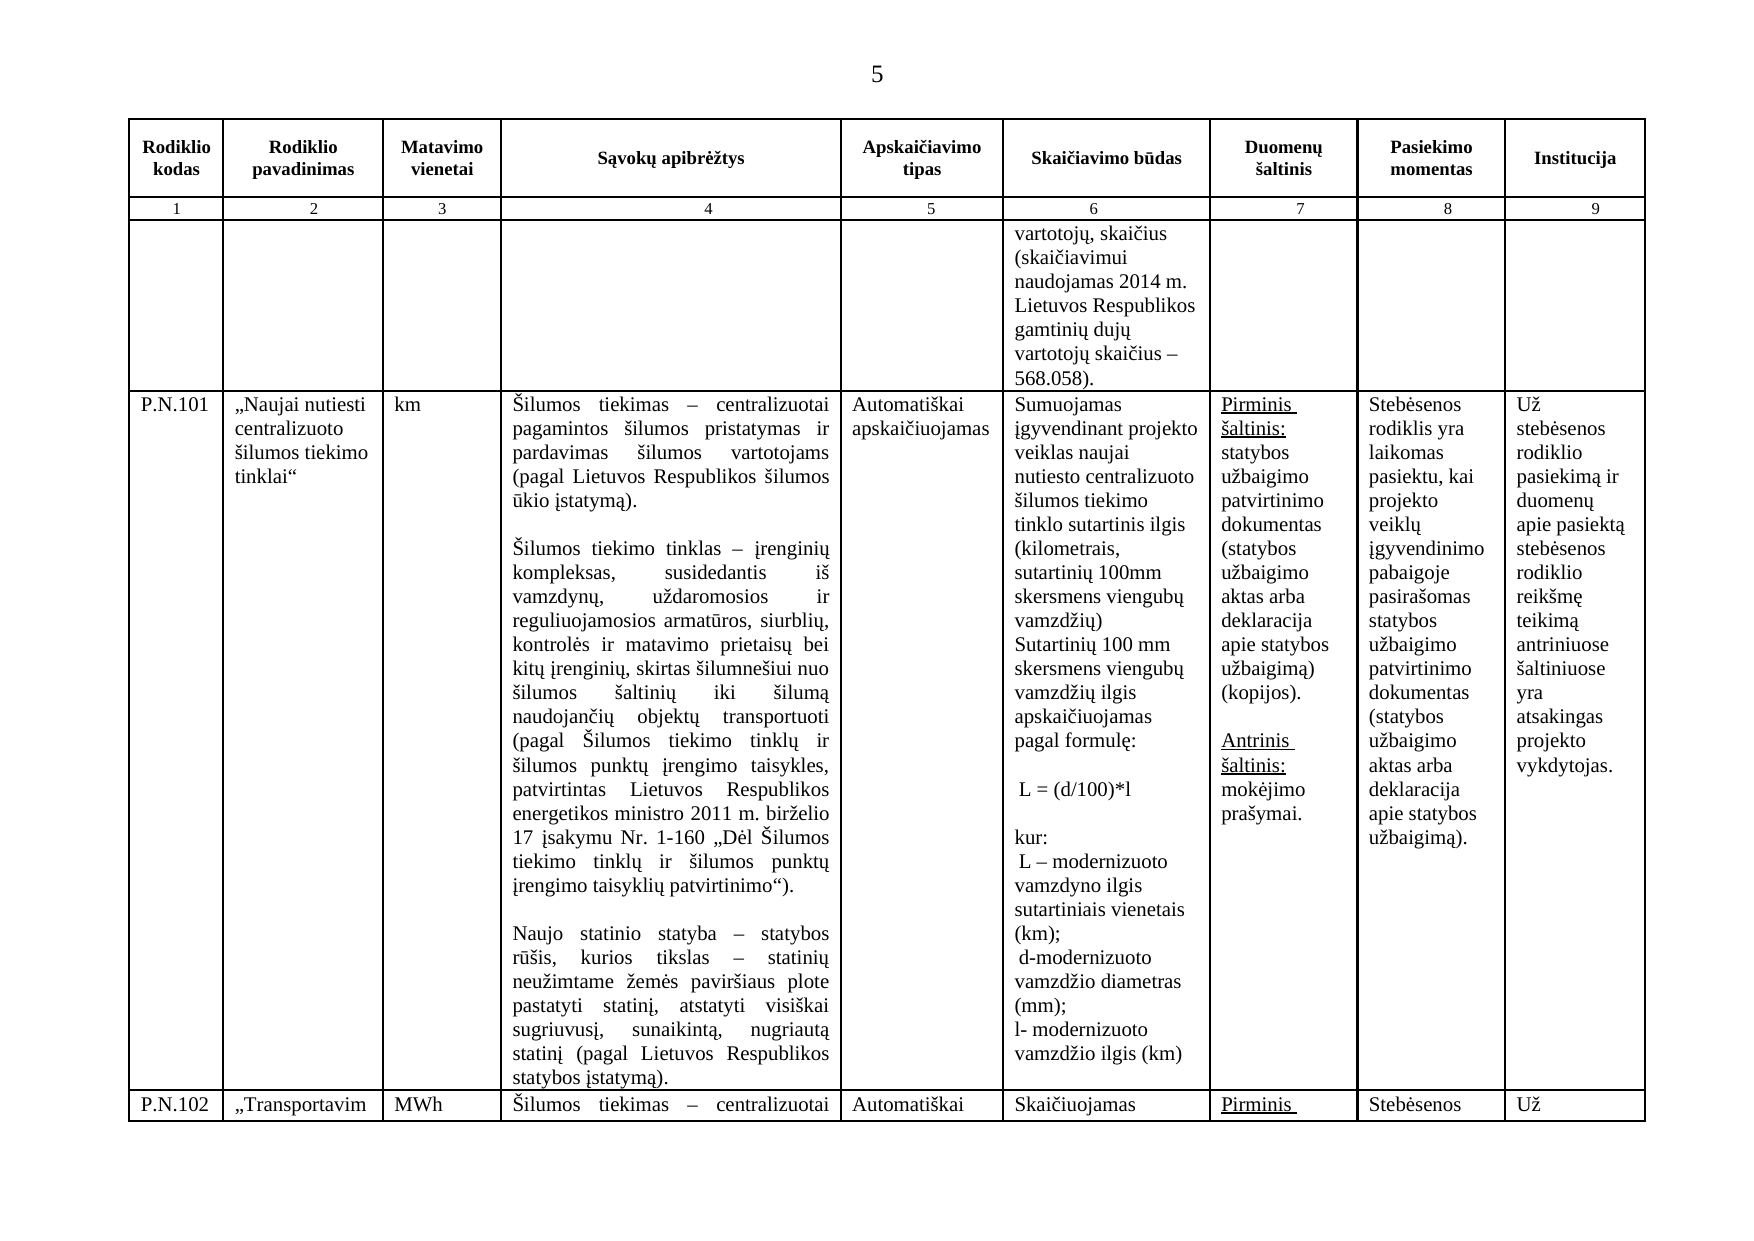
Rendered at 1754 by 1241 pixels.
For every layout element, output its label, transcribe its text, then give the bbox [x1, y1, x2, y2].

table_cell [842, 221, 1002, 389]
table_cell 9 [1506, 198, 1644, 219]
table_cell [130, 221, 222, 389]
table_cell Už [1506, 1091, 1644, 1120]
table_cell [1211, 221, 1356, 389]
table_cell 4 [502, 198, 840, 219]
table_cell 3 [384, 198, 500, 219]
table_cell Už stebėsenos rodiklio pasiekimą ir duomenų apie pasiektą stebėsenos rodiklio reikšmę teikimą antriniuose šaltiniuose yra atsakingas projekto vykdytojas. [1506, 392, 1644, 1089]
table_cell [1506, 221, 1644, 389]
table_cell [502, 221, 840, 389]
table_header Matavimo vienetai [384, 120, 500, 196]
table_cell 5 [842, 198, 1002, 219]
table_cell P.N.102 [130, 1091, 222, 1120]
table_cell Stebėsenos rodiklis yra laikomas pasiektu, kai projekto veiklų įgyvendinimo pabaigoje pasirašomas statybos užbaigimo patvirtinimo dokumentas (statybos užbaigimo aktas arba deklaracija apie statybos užbaigimą). [1359, 392, 1504, 1089]
table_cell „Transportavim [224, 1091, 382, 1120]
table_header Apskaičiavimo tipas [842, 120, 1002, 196]
table_cell 1 [130, 198, 222, 219]
table_header Institucija [1506, 120, 1644, 196]
table_header Rodiklio kodas [130, 120, 222, 196]
table_header Sąvokų apibrėžtys [502, 120, 840, 196]
table_cell [1359, 221, 1504, 389]
table_cell P.N.101 [130, 392, 222, 1089]
table_header Pasiekimo momentas [1359, 120, 1504, 196]
table_cell 7 [1211, 198, 1356, 219]
table_header Rodiklio pavadinimas [224, 120, 382, 196]
table_cell Sumuojamas įgyvendinant projekto veiklas naujai nutiesto centralizuoto šilumos tiekimo tinklo sutartinis ilgis (kilometrais, sutartinių 100mm skersmens viengubų vamzdžių) Sutartinių 100 mm skersmens viengubų vamzdžių ilgis apskaičiuojamas pagal formulę: L = (d/100)*l kur: L – modernizuoto vamzdyno ilgis sutartiniais vienetais (km); d-modernizuoto vamzdžio diametras (mm); l- modernizuoto vamzdžio ilgis (km) [1004, 392, 1209, 1089]
table_cell Stebėsenos [1359, 1091, 1504, 1120]
table_cell Automatiškai [842, 1091, 1002, 1120]
table_cell Šilumos tiekimas – centralizuotai [502, 1091, 840, 1120]
table_cell 2 [224, 198, 382, 219]
table_cell Skaičiuojamas [1004, 1091, 1209, 1120]
table_cell Automatiškai apskaičiuojamas [842, 392, 1002, 1089]
table_header Skaičiavimo būdas [1004, 120, 1209, 196]
table_cell [224, 221, 382, 389]
table_cell MWh [384, 1091, 500, 1120]
table_cell vartotojų, skaičius (skaičiavimui naudojamas 2014 m. Lietuvos Respublikos gamtinių dujų vartotojų skaičius – 568.058). [1004, 221, 1209, 389]
table_header Duomenų šaltinis [1211, 120, 1356, 196]
table_cell „Naujai nutiesti centralizuoto šilumos tiekimo tinklai“ [224, 392, 382, 1089]
table_cell Šilumos tiekimas – centralizuotai pagamintos šilumos pristatymas ir pardavimas šilumos vartotojams (pagal Lietuvos Respublikos šilumos ūkio įstatymą). Šilumos tiekimo tinklas – įrenginių kompleksas, susidedantis iš vamzdynų, uždaromosios ir reguliuojamosios armatūros, siurblių, kontrolės ir matavimo prietaisų bei kitų įrenginių, skirtas šilumnešiui nuo šilumos šaltinių iki šilumą naudojančių objektų transportuoti (pagal Šilumos tiekimo tinklų ir šilumos punktų įrengimo taisykles, patvirtintas Lietuvos Respublikos energetikos ministro 2011 m. birželio 17 įsakymu Nr. 1-160 „Dėl Šilumos tiekimo tinklų ir šilumos punktų įrengimo taisyklių patvirtinimo“). Naujo statinio statyba – statybos rūšis, kurios tikslas – statinių neužimtame žemės paviršiaus plote pastatyti statinį, atstatyti visiškai sugriuvusį, sunaikintą, nugriautą statinį (pagal Lietuvos Respublikos statybos įstatymą). [502, 392, 840, 1089]
table_cell 8 [1359, 198, 1504, 219]
table_cell km [384, 392, 500, 1089]
table_cell Pirminis šaltinis: statybos užbaigimo patvirtinimo dokumentas (statybos užbaigimo aktas arba deklaracija apie statybos užbaigimą) (kopijos). Antrinis šaltinis: mokėjimo prašymai. [1211, 392, 1356, 1089]
table_cell 6 [1004, 198, 1209, 219]
table_cell [384, 221, 500, 389]
table_cell Pirminis [1211, 1091, 1356, 1120]
